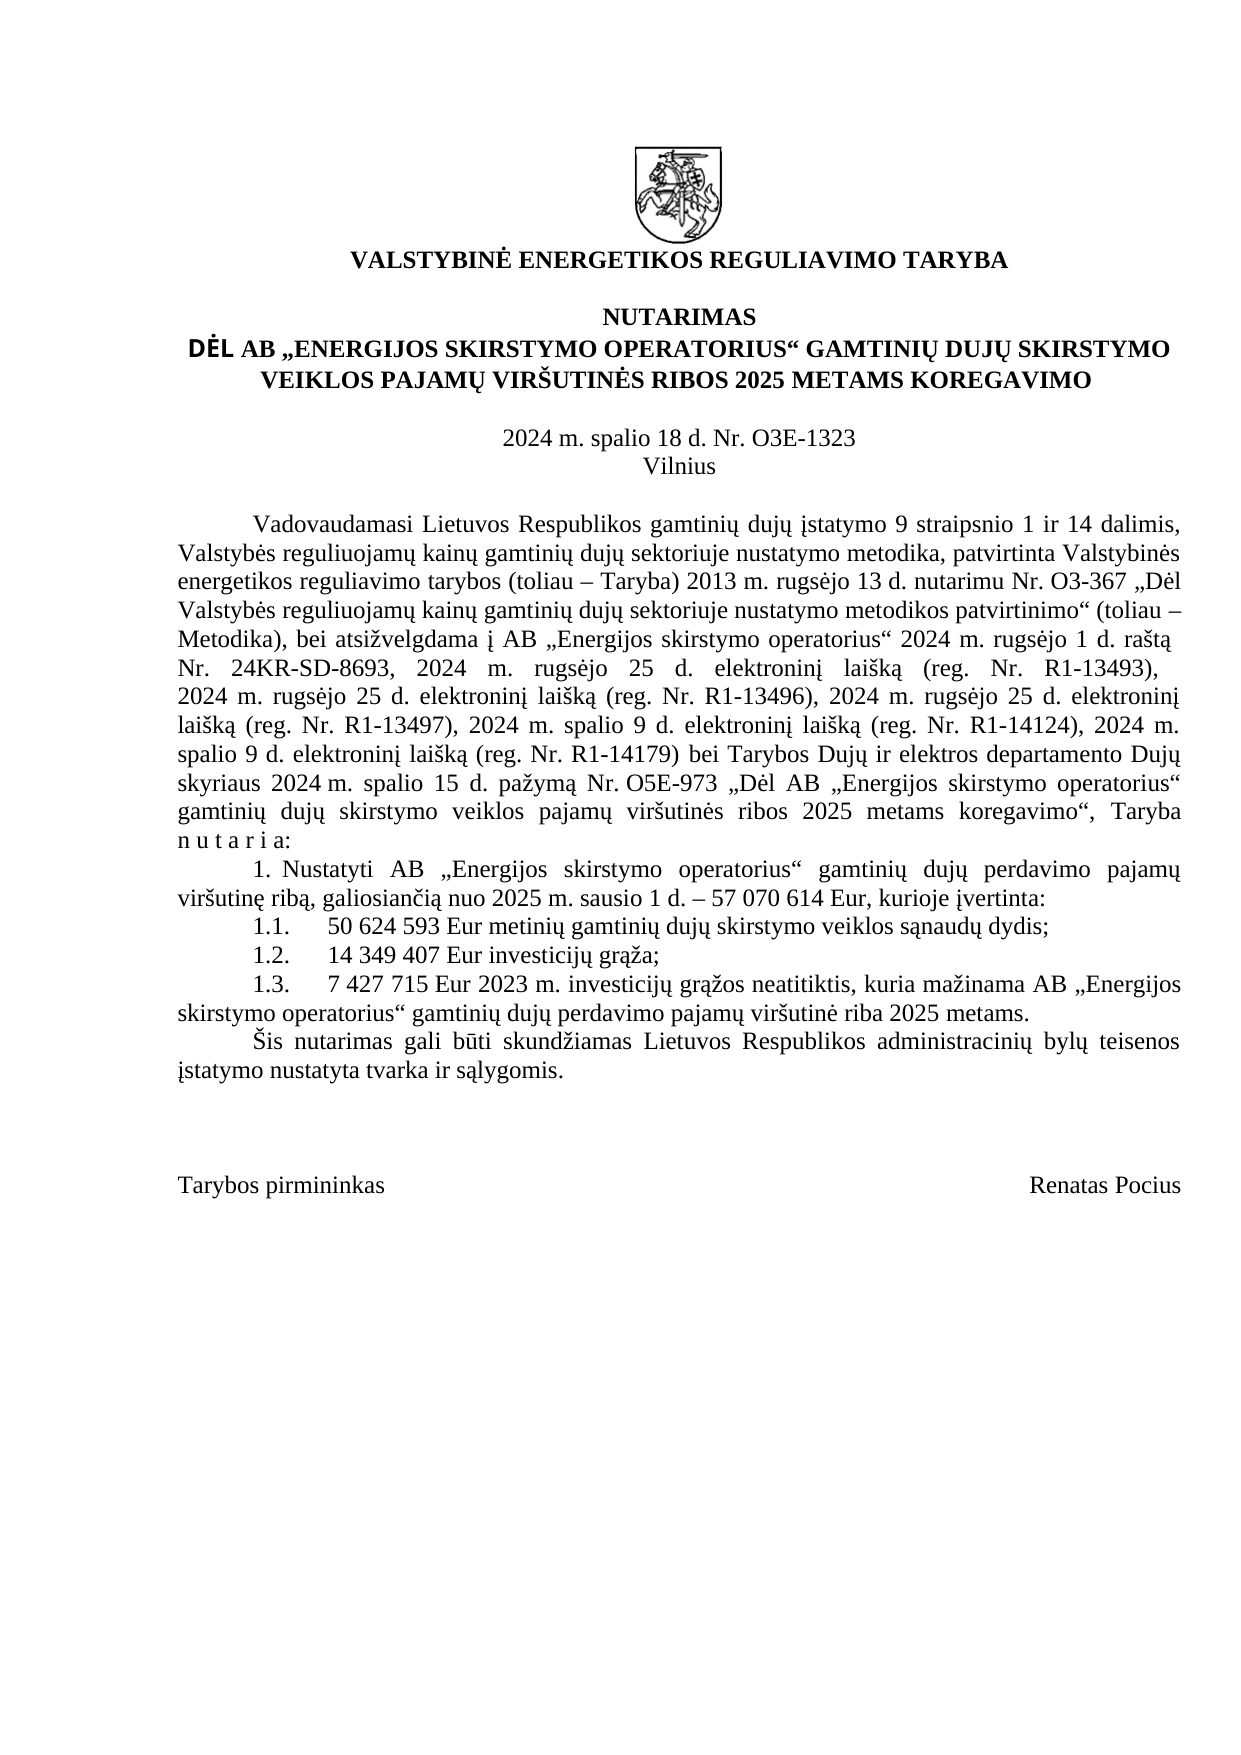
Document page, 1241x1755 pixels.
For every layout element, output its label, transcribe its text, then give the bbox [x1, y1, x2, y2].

text 1.3. 7 427 715 Eur 2023 m. investicijų grąžos neatitiktis, kuria mažinama AB „Energijos skirstymo operatorius“ gamtinių dujų perdavimo pajamų viršutinė riba 2025 metams. [177, 969, 1181, 1026]
text 2024 m. spalio 18 d. Nr. O3E-1323 [177, 423, 1181, 451]
text Vilnius [177, 451, 1181, 480]
text NUTARIMAS [177, 302, 1181, 331]
text 1.2. 14 349 407 Eur investicijų grąža; [177, 940, 1181, 969]
text VALSTYBINĖ ENERGETIKOS REGULIAVIMO TARYBA [177, 245, 1181, 274]
text 1. Nustatyti AB „Energijos skirstymo operatorius“ gamtinių dujų perdavimo pajamų viršutinę ribą, galiosiančią nuo 2025 m. sausio 1 d. – 57 070 614 Eur, kurioje įvertinta: [177, 854, 1181, 911]
text Dėl AB „Energijos skirstymo operatorius“ gamtinių dujų skirstymo veiklos pajamų viršutinės ribos 2025 metams koregavimo [177, 331, 1181, 394]
text Šis nutarimas gali būti skundžiamas Lietuvos Respublikos administracinių bylų teisenos įstatymo nustatyta tvarka ir sąlygomis. [177, 1026, 1181, 1084]
text Tarybos pirmininkas Renatas Pocius [177, 1170, 1181, 1199]
text Vadovaudamasi Lietuvos Respublikos gamtinių dujų įstatymo 9 straipsnio 1 ir 14 dalimis, Valstybės reguliuojamų kainų gamtinių dujų sektoriuje nustatymo metodika, patvirtinta Valstybinės energetikos reguliavimo tarybos (toliau – Taryba) 2013 m. rugsėjo 13 d. nutarimu Nr. O3-367 „Dėl Valstybės reguliuojamų kainų gamtinių dujų sektoriuje nustatymo metodikos patvirtinimo“ (toliau – Metodika), bei atsižvelgdama į AB „Energijos skirstymo operatorius“ 2024 m. rugsėjo 1 d. raštą Nr. 24KR-SD-8693, 2024 m. rugsėjo 25 d. elektroninį laišką (reg. Nr. R1-13493), 2024 m. rugsėjo 25 d. elektroninį laišką (reg. Nr. R1-13496), 2024 m. rugsėjo 25 d. elektroninį laišką (reg. Nr. R1-13497), 2024 m. spalio 9 d. elektroninį laišką (reg. Nr. R1-14124), 2024 m. spalio 9 d. elektroninį laišką (reg. Nr. R1-14179) bei Tarybos Dujų ir elektros departamento Dujų skyriaus 2024 m. spalio 15 d. pažymą Nr. O5E-973 „Dėl AB „Energijos skirstymo operatorius“ gamtinių dujų skirstymo veiklos pajamų viršutinės ribos 2025 metams koregavimo“, Taryba n u t a r i a: [177, 509, 1181, 854]
text 1.1. 50 624 593 Eur metinių gamtinių dujų skirstymo veiklos sąnaudų dydis; [177, 911, 1181, 940]
